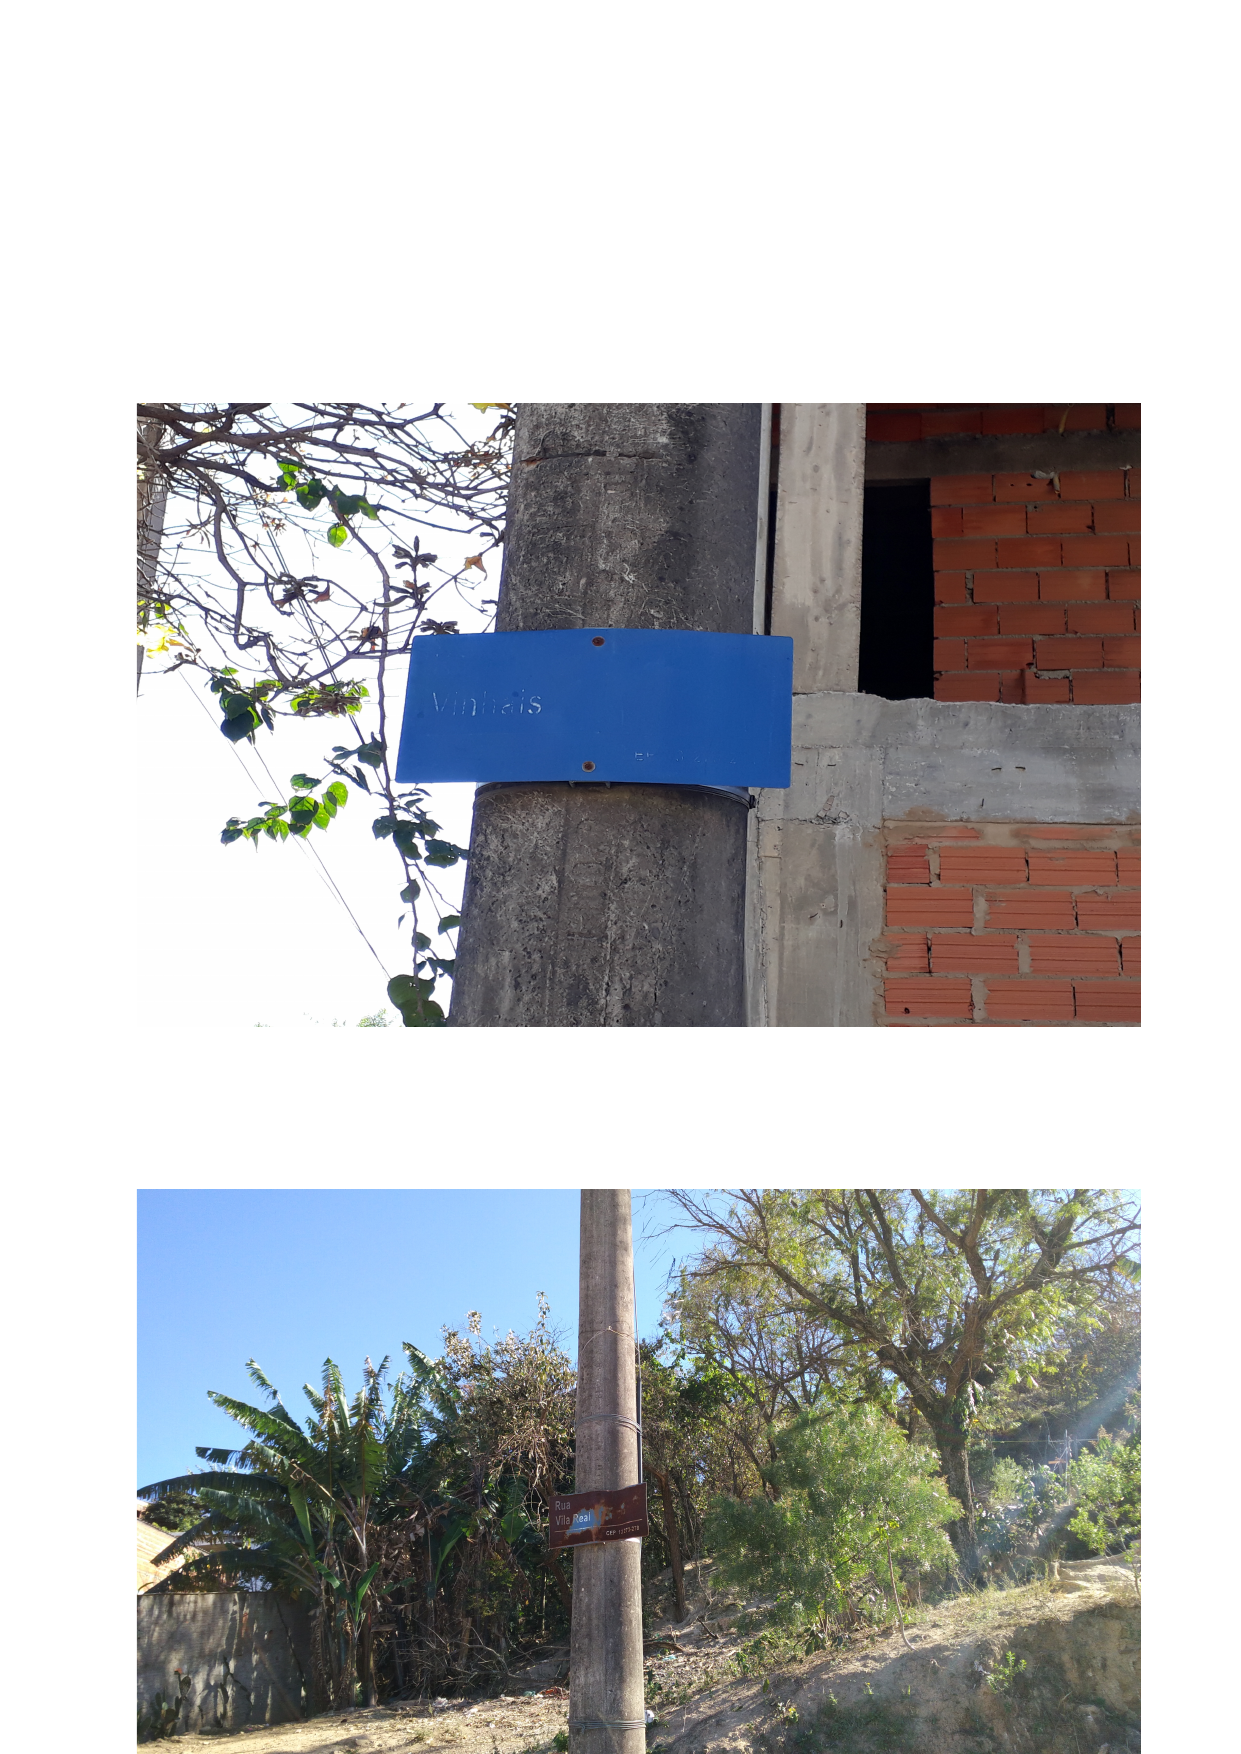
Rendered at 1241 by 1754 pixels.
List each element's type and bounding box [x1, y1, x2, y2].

picture [136, 403, 1141, 1027]
picture [136, 1189, 1141, 1754]
